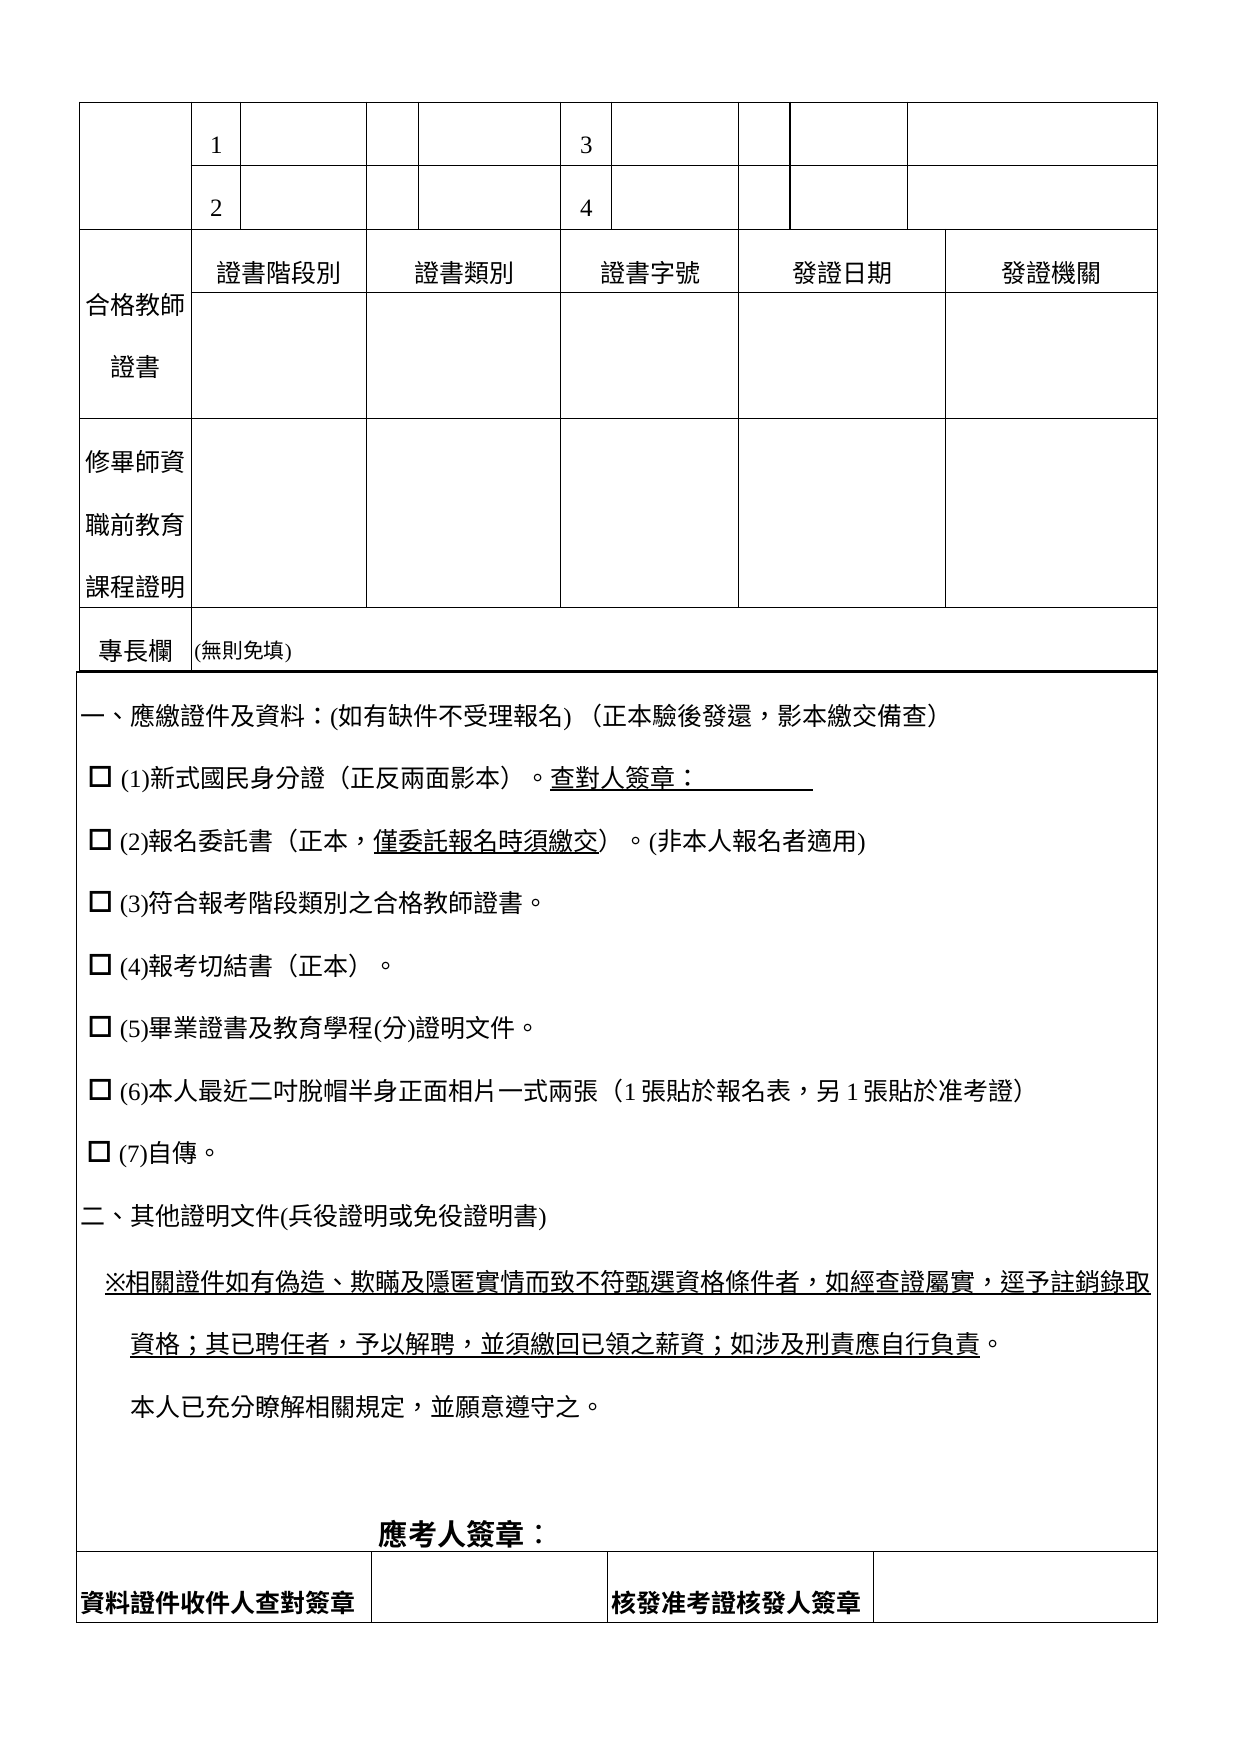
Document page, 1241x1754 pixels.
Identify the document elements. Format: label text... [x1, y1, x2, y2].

table_cell [241, 103, 366, 165]
table_cell [739, 419, 945, 607]
table_cell 2 [192, 166, 240, 229]
table_header 一、應繳證件及資料：(如有缺件不受理報名) （正本驗後發還，影本繳交備查）  (1)新式國民身分證（正反兩面影本）。查對人簽章：  (2)報名委託書（正本，僅委託報名時須繳交）。(非本人報名者適用)  (3)符合報考階段類別之合格教師證書。  (4)報考切結書（正本）。  (5)畢業證書及教育學程(分)證明文件。  (6)本人最近二吋脫帽半身正面相片一式兩張（1張貼於報名表，另1張貼於准考證）  (7)自傳。 二、其他證明文件(兵役證明或免役證明書) ※相關證件如有偽造、欺瞞及隱匿實情而致不符甄選資格條件者，如經查證屬實，逕予註銷錄取資格；其已聘任者，予以解聘，並須繳回已領之薪資；如涉及刑責應自行負責。 本人已充分瞭解相關規定，並願意遵守之。 應考人簽章： [77, 673, 1157, 1551]
table_cell [612, 103, 738, 165]
table_cell [241, 166, 366, 229]
table_cell [561, 419, 738, 607]
table_cell 資料證件收件人查對簽章 [77, 1552, 371, 1622]
table_cell [367, 293, 560, 418]
table_cell 發證機關 [946, 230, 1157, 292]
table_cell [192, 293, 366, 418]
table_cell [739, 166, 789, 229]
table_cell 4 [561, 166, 611, 229]
table_cell [946, 293, 1157, 418]
table_cell 證書字號 [561, 230, 738, 292]
table_cell 專長欄 [80, 608, 191, 670]
table_cell [908, 103, 1157, 165]
table_cell [874, 1552, 1157, 1622]
table_cell 合格教師證書 [80, 230, 191, 418]
table_cell [612, 166, 738, 229]
table_cell [80, 103, 191, 229]
table_cell [739, 293, 945, 418]
table_cell 發證日期 [739, 230, 945, 292]
table_cell 3 [561, 103, 611, 165]
table_cell [791, 166, 907, 229]
table_cell [561, 293, 738, 418]
table_cell [419, 166, 560, 229]
table_cell [419, 103, 560, 165]
table_cell [367, 103, 418, 165]
table_cell [739, 103, 789, 165]
table_cell 證書類別 [367, 230, 560, 292]
table_cell (無則免填) [192, 608, 1157, 670]
table_cell [946, 419, 1157, 607]
table_cell [372, 1552, 607, 1622]
table_cell 核發准考證核發人簽章 [608, 1552, 873, 1622]
table_cell [192, 419, 366, 607]
table_cell [367, 166, 418, 229]
table_cell 證書階段別 [192, 230, 366, 292]
table_cell [367, 419, 560, 607]
table_cell [791, 103, 907, 165]
table_cell 修畢師資職前教育課程證明 [80, 419, 191, 607]
table_cell 1 [192, 103, 240, 165]
table_cell [908, 166, 1157, 229]
